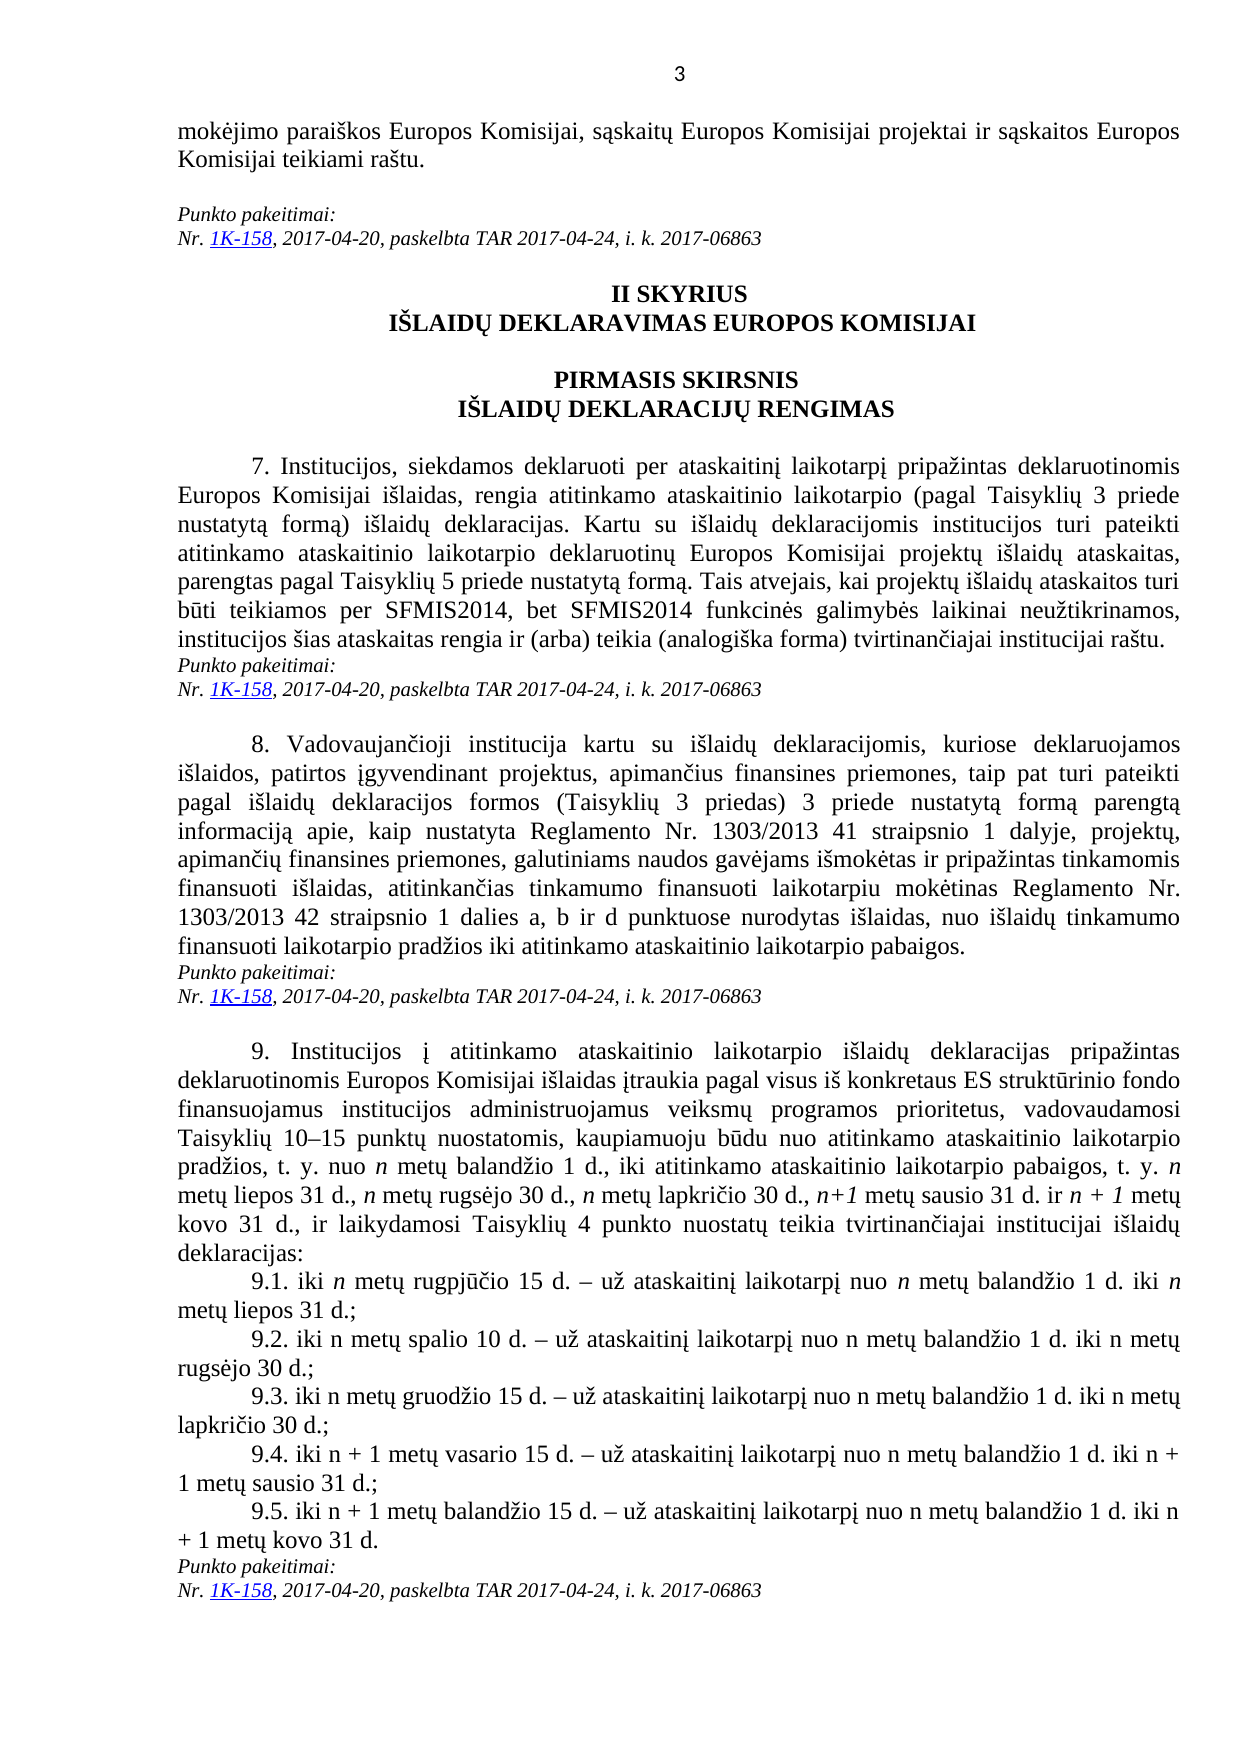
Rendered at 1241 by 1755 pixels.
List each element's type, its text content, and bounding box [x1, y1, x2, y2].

text Nr. 1K-158, 2017-04-20, paskelbta TAR 2017-04-24, i. k. 2017-06863 [177, 984, 1181, 1008]
text 9.5. iki n + 1 metų balandžio 15 d. – už ataskaitinį laikotarpį nuo n metų balandžio 1 d. iki n + 1 metų kovo 31 d. [177, 1496, 1181, 1554]
text 9. Institucijos į atitinkamo ataskaitinio laikotarpio išlaidų deklaracijas pripažintas deklaruotinomis Europos Komisijai išlaidas įtraukia pagal visus iš konkretaus ES struktūrinio fondo finansuojamus institucijos administruojamus veiksmų programos prioritetus, vadovaudamosi Taisyklių 10–15 punktų nuostatomis, kaupiamuoju būdu nuo atitinkamo ataskaitinio laikotarpio pradžios, t. y. nuo n metų balandžio 1 d., iki atitinkamo ataskaitinio laikotarpio pabaigos, t. y. n metų liepos 31 d., n metų rugsėjo 30 d., n metų lapkričio 30 d., n+1 metų sausio 31 d. ir n + 1 metų kovo 31 d., ir laikydamosi Taisyklių 4 punkto nuostatų teikia tvirtinančiajai institucijai išlaidų deklaracijas: [177, 1036, 1181, 1266]
text Punkto pakeitimai: [177, 202, 1181, 226]
text IŠLAIDŲ DEKLARACIJŲ RENGIMAS [177, 394, 1181, 423]
text PIRMASIS SKIRSNIS [177, 365, 1181, 394]
text Nr. 1K-158, 2017-04-20, paskelbta TAR 2017-04-24, i. k. 2017-06863 [177, 1578, 1181, 1602]
text IŠLAIDŲ DEKLARAVIMAS EUROPOS KOMISIJAI [177, 308, 1181, 336]
text Punkto pakeitimai: [177, 653, 1181, 677]
text mokėjimo paraiškos Europos Komisijai, sąskaitų Europos Komisijai projektai ir sąskaitos Europos Komisijai teikiami raštu. [177, 116, 1181, 173]
text 9.2. iki n metų spalio 10 d. – už ataskaitinį laikotarpį nuo n metų balandžio 1 d. iki n metų rugsėjo 30 d.; [177, 1324, 1181, 1381]
text Nr. 1K-158, 2017-04-20, paskelbta TAR 2017-04-24, i. k. 2017-06863 [177, 677, 1181, 701]
text 8. Vadovaujančioji institucija kartu su išlaidų deklaracijomis, kuriose deklaruojamos išlaidos, patirtos įgyvendinant projektus, apimančius finansines priemones, taip pat turi pateikti pagal išlaidų deklaracijos formos (Taisyklių 3 priedas) 3 priede nustatytą formą parengtą informaciją apie, kaip nustatyta Reglamento Nr. 1303/2013 41 straipsnio 1 dalyje, projektų, apimančių finansines priemones, galutiniams naudos gavėjams išmokėtas ir pripažintas tinkamomis finansuoti išlaidas, atitinkančias tinkamumo finansuoti laikotarpiu mokėtinas Reglamento Nr. 1303/2013 42 straipsnio 1 dalies a, b ir d punktuose nurodytas išlaidas, nuo išlaidų tinkamumo finansuoti laikotarpio pradžios iki atitinkamo ataskaitinio laikotarpio pabaigos. [177, 729, 1181, 959]
text II SKYRIUS [177, 279, 1181, 308]
text 9.3. iki n metų gruodžio 15 d. – už ataskaitinį laikotarpį nuo n metų balandžio 1 d. iki n metų lapkričio 30 d.; [177, 1381, 1181, 1439]
text Punkto pakeitimai: [177, 1554, 1181, 1578]
text Nr. 1K-158, 2017-04-20, paskelbta TAR 2017-04-24, i. k. 2017-06863 [177, 226, 1181, 250]
text Punkto pakeitimai: [177, 959, 1181, 984]
text 9.1. iki n metų rugpjūčio 15 d. – už ataskaitinį laikotarpį nuo n metų balandžio 1 d. iki n metų liepos 31 d.; [177, 1266, 1181, 1324]
text 7. Institucijos, siekdamos deklaruoti per ataskaitinį laikotarpį pripažintas deklaruotinomis Europos Komisijai išlaidas, rengia atitinkamo ataskaitinio laikotarpio (pagal Taisyklių 3 priede nustatytą formą) išlaidų deklaracijas. Kartu su išlaidų deklaracijomis institucijos turi pateikti atitinkamo ataskaitinio laikotarpio deklaruotinų Europos Komisijai projektų išlaidų ataskaitas, parengtas pagal Taisyklių 5 priede nustatytą formą. Tais atvejais, kai projektų išlaidų ataskaitos turi būti teikiamos per SFMIS2014, bet SFMIS2014 funkcinės galimybės laikinai neužtikrinamos, institucijos šias ataskaitas rengia ir (arba) teikia (analogiška forma) tvirtinančiajai institucijai raštu. [177, 451, 1181, 653]
text 9.4. iki n + 1 metų vasario 15 d. – už ataskaitinį laikotarpį nuo n metų balandžio 1 d. iki n + 1 metų sausio 31 d.; [177, 1439, 1181, 1496]
